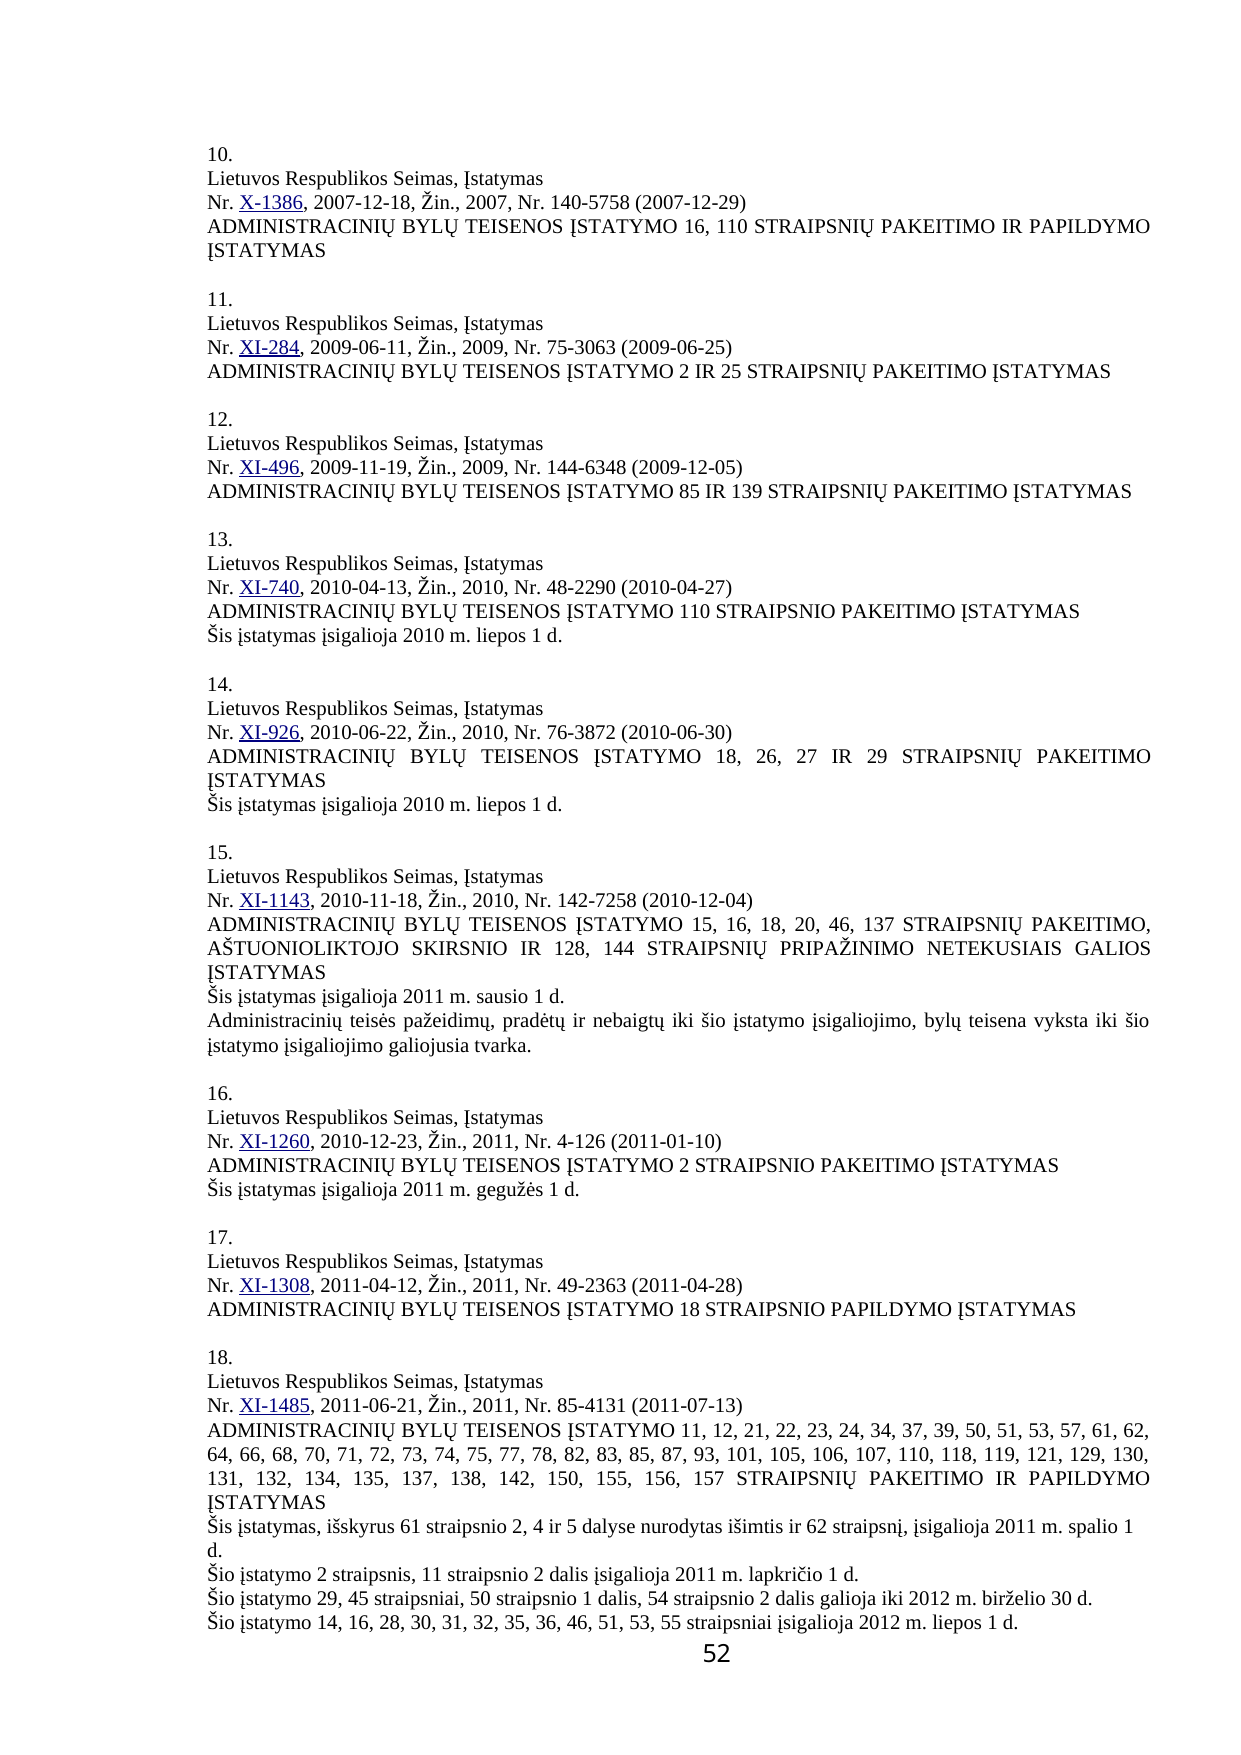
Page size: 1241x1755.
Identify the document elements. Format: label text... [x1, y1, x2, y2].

text Nr. XI-284, 2009-06-11, Žin., 2009, Nr. 75-3063 (2009-06-25) [207, 335, 1152, 359]
text 11. [207, 287, 1152, 311]
text Lietuvos Respublikos Seimas, Įstatymas [207, 311, 1152, 335]
subtitle Lietuvos Respublikos Seimas, Įstatymas [207, 864, 1152, 888]
text 10. [207, 142, 1152, 166]
text Lietuvos Respublikos Seimas, Įstatymas [207, 1249, 1152, 1273]
text Lietuvos Respublikos Seimas, Įstatymas [207, 166, 1152, 190]
text Nr. XI-1308, 2011-04-12, Žin., 2011, Nr. 49-2363 (2011-04-28) [207, 1273, 1152, 1297]
text ADMINISTRACINIŲ BYLŲ TEISENOS ĮSTATYMO 2 IR 25 STRAIPSNIŲ PAKEITIMO ĮSTATYMAS [207, 359, 1152, 383]
text Šio įstatymo 14, 16, 28, 30, 31, 32, 35, 36, 46, 51, 53, 55 straipsniai įsigalioja 2012 m. liepos 1 d. [207, 1610, 1152, 1634]
text Nr. XI-740, 2010-04-13, Žin., 2010, Nr. 48-2290 (2010-04-27) [207, 575, 1152, 599]
text Šis įstatymas, išskyrus 61 straipsnio 2, 4 ir 5 dalyse nurodytas išimtis ir 62 straipsnį, įsigalioja 2011 m. spalio 1 d. [207, 1514, 1152, 1562]
text Lietuvos Respublikos Seimas, Įstatymas [207, 696, 1152, 720]
text Nr. XI-926, 2010-06-22, Žin., 2010, Nr. 76-3872 (2010-06-30) [207, 720, 1152, 744]
text Nr. X-1386, 2007-12-18, Žin., 2007, Nr. 140-5758 (2007-12-29) [207, 190, 1152, 214]
text ADMINISTRACINIŲ BYLŲ TEISENOS ĮSTATYMO 16, 110 STRAIPSNIŲ PAKEITIMO IR PAPILDYMO ĮSTATYMAS [207, 214, 1152, 262]
text 14. [207, 672, 1152, 696]
text Šis įstatymas įsigalioja 2011 m. gegužės 1 d. [207, 1177, 1152, 1201]
text Šio įstatymo 29, 45 straipsniai, 50 straipsnio 1 dalis, 54 straipsnio 2 dalis galioja iki 2012 m. birželio 30 d. [207, 1586, 1152, 1610]
text Šio įstatymo 2 straipsnis, 11 straipsnio 2 dalis įsigalioja 2011 m. lapkričio 1 d. [207, 1562, 1152, 1586]
text Šis įstatymas įsigalioja 2011 m. sausio 1 d. [207, 984, 1152, 1008]
text Šis įstatymas įsigalioja 2010 m. liepos 1 d. [207, 792, 1152, 816]
text ADMINISTRACINIŲ BYLŲ TEISENOS ĮSTATYMO 15, 16, 18, 20, 46, 137 STRAIPSNIŲ PAKEITIMO, AŠTUONIOLIKTOJO SKIRSNIO IR 128, 144 STRAIPSNIŲ PRIPAŽINIMO NETEKUSIAIS GALIOS ĮSTATYMAS [207, 912, 1152, 984]
text ADMINISTRACINIŲ BYLŲ TEISENOS ĮSTATYMO 110 STRAIPSNIO PAKEITIMO ĮSTATYMAS [207, 599, 1152, 623]
text Lietuvos Respublikos Seimas, Įstatymas [207, 1105, 1152, 1129]
text Lietuvos Respublikos Seimas, Įstatymas [207, 551, 1152, 575]
text 17. [207, 1225, 1152, 1249]
text ADMINISTRACINIŲ BYLŲ TEISENOS ĮSTATYMO 18, 26, 27 IR 29 STRAIPSNIŲ PAKEITIMO ĮSTATYMAS [207, 744, 1152, 792]
text ADMINISTRACINIŲ BYLŲ TEISENOS ĮSTATYMO 18 STRAIPSNIO PAPILDYMO ĮSTATYMAS [207, 1297, 1152, 1321]
text Šis įstatymas įsigalioja 2010 m. liepos 1 d. [207, 623, 1152, 647]
text 16. [207, 1081, 1152, 1105]
text Administracinių teisės pažeidimų, pradėtų ir nebaigtų iki šio įstatymo įsigaliojimo, bylų teisena vyksta iki šio įstatymo įsigaliojimo galiojusia tvarka. [207, 1008, 1152, 1057]
text Nr. XI-496, 2009-11-19, Žin., 2009, Nr. 144-6348 (2009-12-05) [207, 455, 1152, 479]
text 13. [207, 527, 1152, 551]
text Lietuvos Respublikos Seimas, Įstatymas [207, 1369, 1152, 1393]
text ADMINISTRACINIŲ BYLŲ TEISENOS ĮSTATYMO 11, 12, 21, 22, 23, 24, 34, 37, 39, 50, 51, 53, 57, 61, 62, 64, 66, 68, 70, 71, 72, 73, 74, 75, 77, 78, 82, 83, 85, 87, 93, 101, 105, 106, 107, 110, 118, 119, 121, 129, 130, 131, 132, 134, 135, 137, 138, 142, 150, 155, 156, 157 STRAIPSNIŲ PAKEITIMO IR PAPILDYMO ĮSTATYMAS [207, 1417, 1152, 1514]
text 15. [207, 840, 1152, 864]
text Nr. XI-1260, 2010-12-23, Žin., 2011, Nr. 4-126 (2011-01-10) [207, 1129, 1152, 1153]
text Nr. XI-1143, 2010-11-18, Žin., 2010, Nr. 142-7258 (2010-12-04) [207, 888, 1152, 912]
text Nr. XI-1485, 2011-06-21, Žin., 2011, Nr. 85-4131 (2011-07-13) [207, 1393, 1152, 1417]
text 12. [207, 407, 1152, 431]
text 18. [207, 1345, 1152, 1369]
text ADMINISTRACINIŲ BYLŲ TEISENOS ĮSTATYMO 2 STRAIPSNIO PAKEITIMO ĮSTATYMAS [207, 1153, 1152, 1177]
text Lietuvos Respublikos Seimas, Įstatymas [207, 431, 1152, 455]
text ADMINISTRACINIŲ BYLŲ TEISENOS ĮSTATYMO 85 IR 139 STRAIPSNIŲ PAKEITIMO ĮSTATYMAS [207, 479, 1152, 503]
